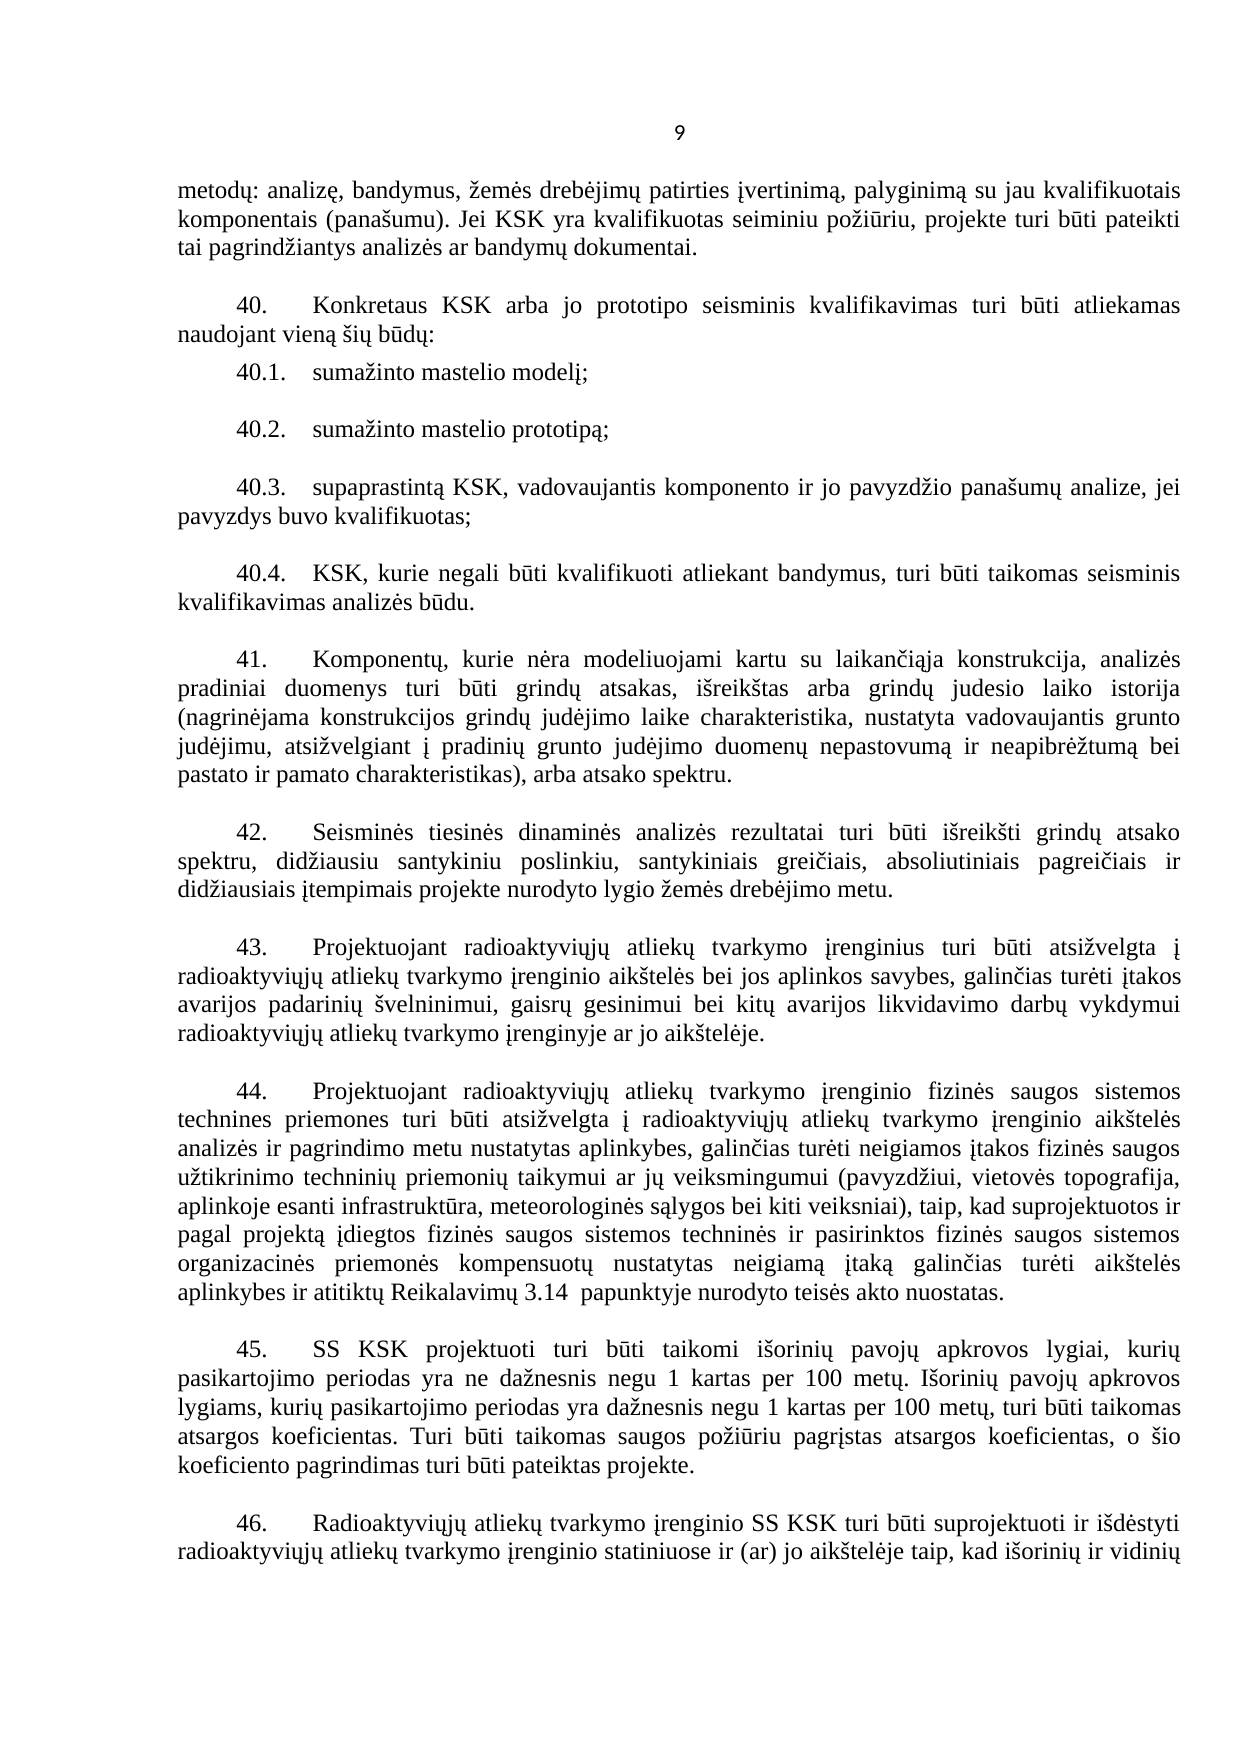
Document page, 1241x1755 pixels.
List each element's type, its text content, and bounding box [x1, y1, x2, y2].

text 40.1. sumažinto mastelio modelį; [177, 357, 1181, 386]
text 40. Konkretaus KSK arba jo prototipo seisminis kvalifikavimas turi būti atliekamas naudojant vieną šių būdų: [177, 290, 1181, 347]
text 44. Projektuojant radioaktyviųjų atliekų tvarkymo įrenginio fizinės saugos sistemos technines priemones turi būti atsižvelgta į radioaktyviųjų atliekų tvarkymo įrenginio aikštelės analizės ir pagrindimo metu nustatytas aplinkybes, galinčias turėti neigiamos įtakos fizinės saugos užtikrinimo techninių priemonių taikymui ar jų veiksmingumui (pavyzdžiui, vietovės topografija, aplinkoje esanti infrastruktūra, meteorologinės sąlygos bei kiti veiksniai), taip, kad suprojektuotos ir pagal projektą įdiegtos fizinės saugos sistemos techninės ir pasirinktos fizinės saugos sistemos organizacinės priemonės kompensuotų nustatytas neigiamą įtaką galinčias turėti aikštelės aplinkybes ir atitiktų Reikalavimų 3.14 papunktyje nurodyto teisės akto nuostatas. [177, 1076, 1181, 1306]
text 41. Komponentų, kurie nėra modeliuojami kartu su laikančiąja konstrukcija, analizės pradiniai duomenys turi būti grindų atsakas, išreikštas arba grindų judesio laiko istorija (nagrinėjama konstrukcijos grindų judėjimo laike charakteristika, nustatyta vadovaujantis grunto judėjimu, atsižvelgiant į pradinių grunto judėjimo duomenų nepastovumą ir neapibrėžtumą bei pastato ir pamato charakteristikas), arba atsako spektru. [177, 644, 1181, 788]
text 40.2. sumažinto mastelio prototipą; [177, 414, 1181, 443]
text metodų: analizę, bandymus, žemės drebėjimų patirties įvertinimą, palyginimą su jau kvalifikuotais komponentais (panašumu). Jei KSK yra kvalifikuotas seiminiu požiūriu, projekte turi būti pateikti tai pagrindžiantys analizės ar bandymų dokumentai. [177, 175, 1181, 261]
text 43. Projektuojant radioaktyviųjų atliekų tvarkymo įrenginius turi būti atsižvelgta į radioaktyviųjų atliekų tvarkymo įrenginio aikštelės bei jos aplinkos savybes, galinčias turėti įtakos avarijos padarinių švelninimui, gaisrų gesinimui bei kitų avarijos likvidavimo darbų vykdymui radioaktyviųjų atliekų tvarkymo įrenginyje ar jo aikštelėje. [177, 932, 1181, 1047]
text 40.3. supaprastintą KSK, vadovaujantis komponento ir jo pavyzdžio panašumų analize, jei pavyzdys buvo kvalifikuotas; [177, 472, 1181, 529]
text 42. Seisminės tiesinės dinaminės analizės rezultatai turi būti išreikšti grindų atsako spektru, didžiausiu santykiniu poslinkiu, santykiniais greičiais, absoliutiniais pagreičiais ir didžiausiais įtempimais projekte nurodyto lygio žemės drebėjimo metu. [177, 817, 1181, 903]
text 46. Radioaktyviųjų atliekų tvarkymo įrenginio SS KSK turi būti suprojektuoti ir išdėstyti radioaktyviųjų atliekų tvarkymo įrenginio statiniuose ir (ar) jo aikštelėje taip, kad išorinių ir vidinių [177, 1508, 1181, 1565]
text 45. SS KSK projektuoti turi būti taikomi išorinių pavojų apkrovos lygiai, kurių pasikartojimo periodas yra ne dažnesnis negu 1 kartas per 100 metų. Išorinių pavojų apkrovos lygiams, kurių pasikartojimo periodas yra dažnesnis negu 1 kartas per 100 metų, turi būti taikomas atsargos koeficientas. Turi būti taikomas saugos požiūriu pagrįstas atsargos koeficientas, o šio koeficiento pagrindimas turi būti pateiktas projekte. [177, 1334, 1181, 1479]
text 40.4. KSK, kurie negali būti kvalifikuoti atliekant bandymus, turi būti taikomas seisminis kvalifikavimas analizės būdu. [177, 558, 1181, 616]
